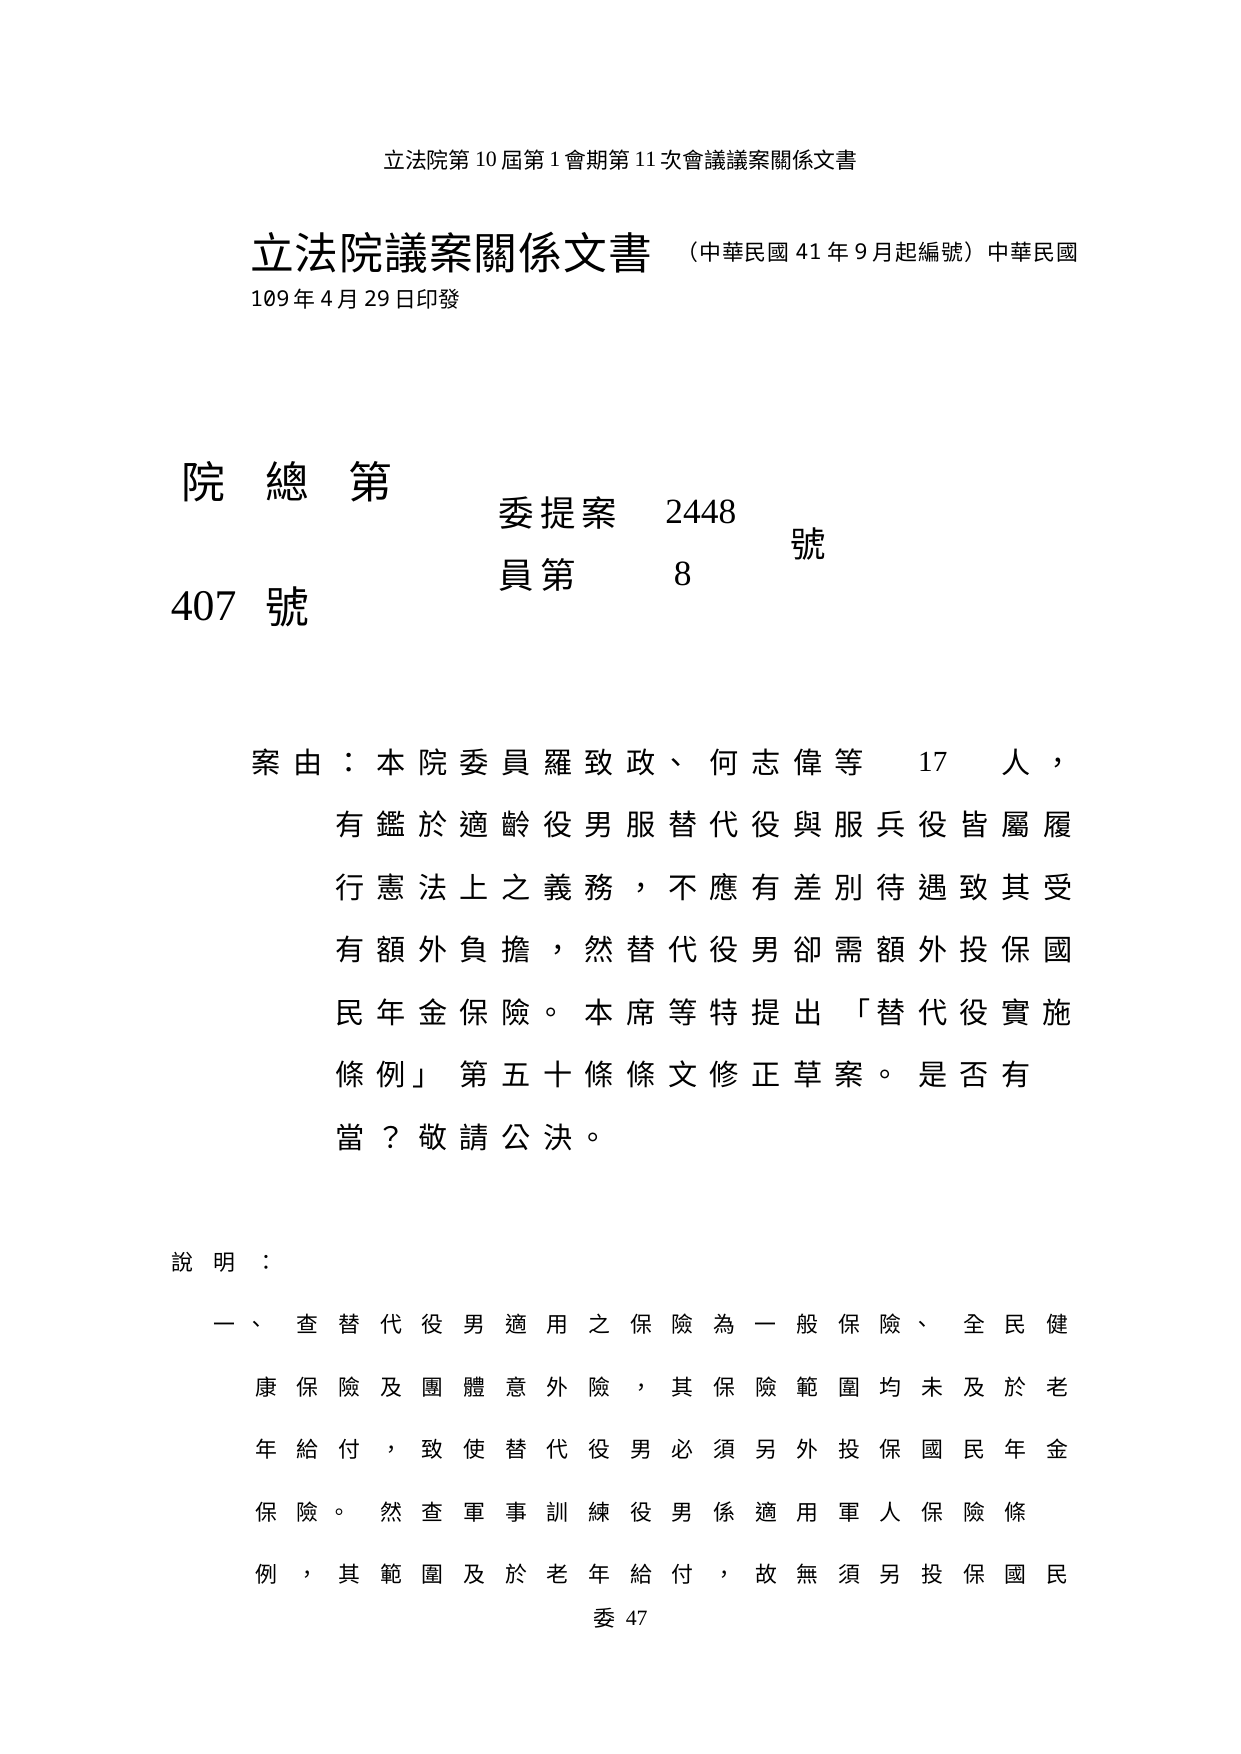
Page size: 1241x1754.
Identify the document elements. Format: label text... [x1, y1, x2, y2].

table_header 號 [751, 406, 788, 656]
table_header [793, 406, 807, 656]
text 立法院議案關係文書 （中華民國41年9月起編號）中華民國109年4月29日印發 [250, 219, 1078, 314]
table_header 院總第407號 [162, 406, 420, 656]
table_header 提案第 [534, 406, 639, 656]
text 案由：本院委員羅致政、何志偉等17人，有鑑於適齡役男服替代役與服兵役皆屬履行憲法上之義務，不應有差別待遇致其受有額外負擔，然替代役男卻需額外投保國民年金保險。本席等特提出「替代役實施條例」第五十條條文修正草案。是否有當？敬請公決。 [217, 719, 1078, 1156]
table_header 委員 [420, 406, 534, 656]
text 說明： [162, 1219, 1078, 1281]
table_header 24488 [640, 406, 751, 656]
text 一、查替代役男適用之保險為一般保險、全民健康保險及團體意外險，其保險範圍均未及於老年給付，致使替代役男必須另外投保國民年金保險。然查軍事訓練役男係適用軍人保險條例，其範圍及於老年給付，故無須另投保國民 [184, 1281, 1078, 1594]
table_header [788, 406, 793, 656]
